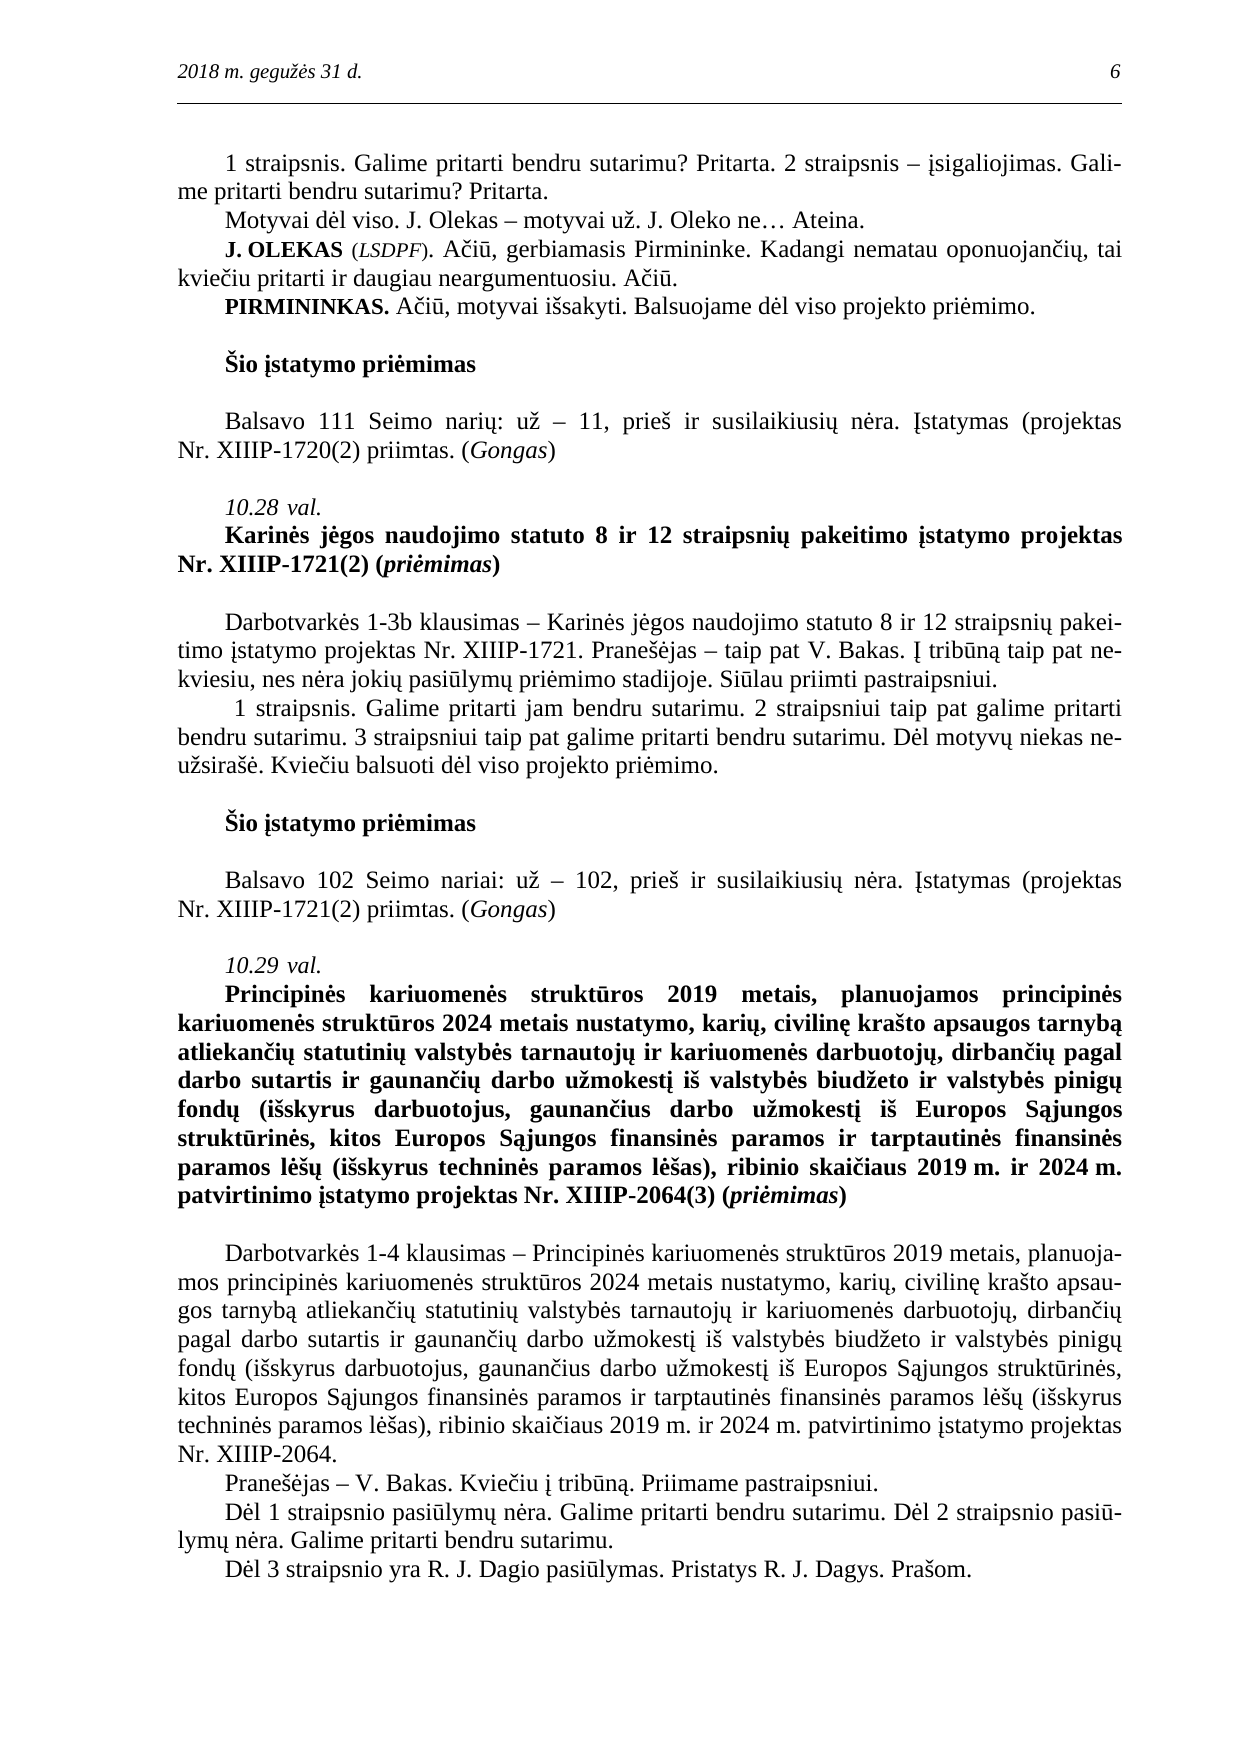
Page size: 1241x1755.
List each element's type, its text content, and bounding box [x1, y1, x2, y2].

text Ka­ri­nės jė­gos nau­do­ji­mo sta­tu­to 8 ir 12 straips­nių pa­kei­ti­mo įsta­ty­mo pro­jek­tas Nr. XIIIP-1721(2) (pri­ėmi­mas) [177, 520, 1122, 578]
text Mo­ty­vai dėl vi­so. J. Ole­kas – mo­ty­vai už. J. Ole­ko ne… At­ei­na. [177, 205, 1122, 234]
text Bal­sa­vo 111 Sei­mo na­rių: už – 11, prieš ir su­si­lai­kiu­sių nė­ra. Įsta­ty­mas (pro­jek­tas Nr. XIIIP-1720(2) pri­im­tas. (Gon­gas) [177, 406, 1122, 464]
text 10.29 val. [224, 952, 1122, 979]
text Bal­sa­vo 102 Sei­mo na­riai: už – 102, prieš ir su­si­lai­kiu­sių nė­ra. Įsta­ty­mas (pro­jek­tas Nr. XIIIP-1721(2) pri­im­tas. (Gon­gas) [177, 865, 1122, 923]
text Dėl 1 straips­nio pa­siū­ly­mų nė­ra. Ga­li­me pri­tar­ti ben­dru su­ta­ri­mu. Dėl 2 straips­nio pa­siū­ly­mų nė­ra. Ga­li­me pri­tar­ti ben­dru su­ta­ri­mu. [177, 1497, 1122, 1554]
text J. OLEKAS (LSDPF). Ačiū, ger­bia­ma­sis Pir­mi­nin­ke. Ka­dan­gi ne­ma­tau opo­nuo­jan­čių, tai kvie­čiu pri­tar­ti ir dau­giau ne­ar­gu­men­tuo­siu. Ačiū. [177, 234, 1122, 291]
text Pra­ne­šė­jas – V. Ba­kas. Kvie­čiu į tri­bū­ną. Pri­ima­me pa­straips­niui. [177, 1468, 1122, 1497]
text Šio įsta­ty­mo pri­ėmi­mas [177, 808, 1122, 837]
text Dar­bo­tvarkės 1-3b klau­si­mas – Ka­ri­nės jė­gos nau­do­ji­mo sta­tu­to 8 ir 12 straips­nių pa­kei­ti­mo įsta­ty­mo pro­jek­tas Nr. XIIIP-1721. Pra­ne­šė­jas – taip pat V. Ba­kas. Į tri­bū­ną taip pat ne­kvie­siu, nes nė­ra jo­kių pa­siū­ly­mų pri­ėmi­mo sta­di­jo­je. Siū­lau pri­im­ti pa­straips­niui. [177, 607, 1122, 693]
text 1 straips­nis. Ga­li­me pri­tar­ti ben­dru su­ta­ri­mu? Pri­tar­ta. 2 straips­nis – įsi­ga­lio­ji­mas. Ga­li­me pri­tar­ti ben­dru su­ta­ri­mu? Pri­tar­ta. [177, 148, 1122, 205]
text 10.28 val. [224, 493, 1122, 520]
text Dėl 3 straips­nio yra R. J. Da­gio pa­siū­ly­mas. Pri­sta­tys R. J. Da­gys. Pra­šom. [177, 1554, 1122, 1583]
text Prin­ci­pi­nės ka­riuo­me­nės struk­tū­ros 2019 me­tais, pla­nuo­ja­mos prin­ci­pi­nės kariuome­nės struk­tū­ros 2024 me­tais nu­sta­ty­mo, ka­rių, ci­vi­li­nę kraš­to ap­sau­gos tar­ny­bą at­lie­kan­čių sta­tu­ti­nių vals­ty­bės tar­nau­to­jų ir ka­riuo­me­nės dar­buo­to­jų, dir­ban­čių pa­gal darbo su­tar­tis ir gau­nan­čių dar­bo už­mo­kes­tį iš vals­ty­bės biu­dže­to ir vals­ty­bės pi­ni­gų fon­dų (iš­sky­rus dar­buo­to­jus, gau­nan­čius dar­bo už­mo­kes­tį iš Eu­ro­pos Są­jun­gos struktūri­nės, ki­tos Eu­ro­pos Są­jun­gos fi­nan­si­nės pa­ra­mos ir tarp­tau­ti­nės fi­nan­si­nės para­mos lė­šų (išsky­rus tech­ni­nės pa­ra­mos lė­šas), ri­bi­nio skai­čiaus 2019 m. ir 2024 m. pa­tvir­ti­ni­mo įstaty­mo pro­jek­tas Nr. XIIIP-2064(3) (pri­ėmi­mas) [177, 979, 1122, 1209]
text PIRMININKAS. Ačiū, mo­ty­vai iš­sa­ky­ti. Bal­suo­ja­me dėl vi­so pro­jek­to pri­ėmi­mo. [177, 291, 1122, 320]
text Šio įsta­ty­mo pri­ėmi­mas [177, 349, 1122, 378]
text Dar­bo­tvarkės 1-4 klau­si­mas – Prin­ci­pi­nės ka­riuo­me­nės struk­tū­ros 2019 me­tais, pla­nuo­ja­mos prin­ci­pi­nės ka­riuo­me­nės struk­tū­ros 2024 me­tais nu­sta­ty­mo, ka­rių, ci­vi­li­nę kraš­to ap­sau­gos tar­ny­bą at­lie­kan­čių sta­tu­ti­nių vals­ty­bės tar­nau­to­jų ir ka­riuo­me­nės dar­buo­to­jų, dir­ban­čių pa­gal dar­bo su­tar­tis ir gau­nan­čių dar­bo už­mo­kes­tį iš vals­ty­bės biu­dže­to ir vals­ty­bės pi­ni­gų fon­dų (iš­sky­rus dar­buo­to­jus, gau­nan­čius dar­bo už­mo­kes­tį iš Eu­ro­pos Są­jun­gos struk­tū­ri­nės, ki­tos Eu­ro­pos Są­jun­gos fi­nan­si­nės pa­ra­mos ir tarp­tau­ti­nės fi­nan­si­nės pa­ra­mos lė­šų (iš­sky­rus tech­ni­nės pa­ra­mos lė­šas), ri­bi­nio skai­čiaus 2019 m. ir 2024 m. pa­tvir­ti­ni­mo įsta­ty­mo pro­jek­tas Nr. XIIIP-2064. [177, 1238, 1122, 1468]
text 1 straips­nis. Ga­li­me prit­ar­ti jam ben­dru su­ta­ri­mu. 2 straips­niui taip pat ga­li­me pri­tar­ti ben­dru su­ta­ri­mu. 3 straips­niui taip pat ga­li­me pri­tar­ti ben­dru su­ta­ri­mu. Dėl mo­ty­vų nie­kas ne­už­si­ra­šė. Kvie­čiu bal­suo­ti dėl vi­so pro­jek­to pri­ėmi­mo. [177, 693, 1122, 779]
